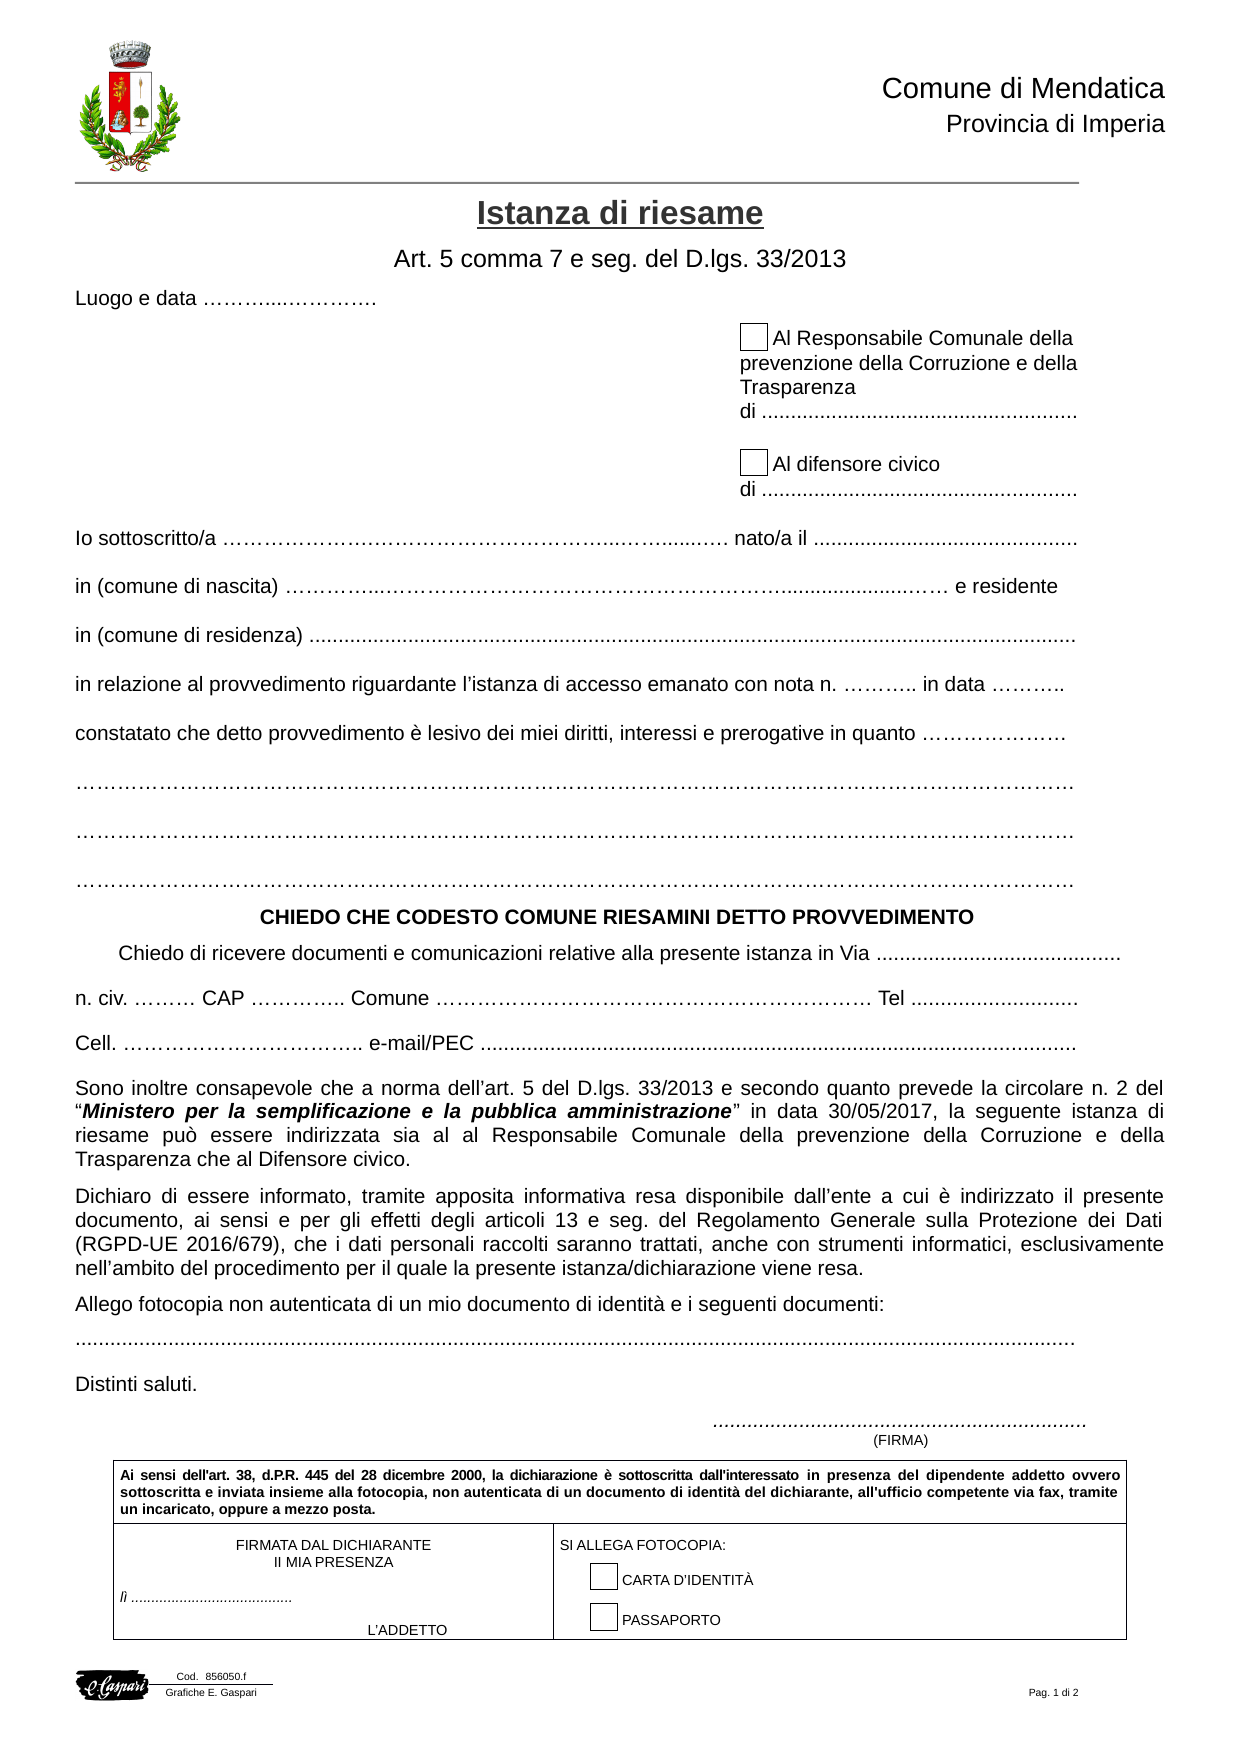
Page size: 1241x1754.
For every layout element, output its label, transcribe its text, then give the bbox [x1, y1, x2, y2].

text Cell. …………………………….. e-mail/PEC [75, 1031, 1165, 1054]
text n. civ. ……… CAP ………….. Comune ……………………………………………………… Tel [75, 986, 1165, 1010]
text in (comune di nascita) …………...…………………………………………………......................…… e residente [75, 574, 1165, 598]
text constatato che detto provvedimento è lesivo dei miei diritti, interessi e prerogative in quanto ………………… [75, 721, 1165, 745]
text Comune di Mendatica [181, 71, 1165, 104]
picture [79, 40, 181, 172]
text di [739, 476, 1165, 500]
text di [739, 399, 1165, 423]
text Luogo e data ………....…………. [75, 286, 1165, 309]
text Allego fotocopia non autenticata di un mio documento di identità e i seguenti documenti: [75, 1292, 1165, 1316]
text CHIEDO CHE CODESTO COMUNE RIESAMINI DETTO PROVVEDIMENTO [75, 904, 1165, 928]
text ……………………………………………………………………………………………………………………………… [75, 819, 1165, 843]
text Al Responsabile Comunale della prevenzione della Corruzione e della Trasparenza [739, 322, 1165, 399]
text Dichiaro di essere informato, tramite apposita informativa resa disponibile dall’ente a cui è indirizzato il presente documento, ai sensi e per gli effetti degli articoli 13 e seg. del Regolamento Generale sulla Protezione dei Dati (RGPD-UE 2016/679), che i dati personali raccolti saranno trattati, anche con strumenti informatici, esclusivamente nell’ambito del procedimento per il quale la presente istanza/dichiarazione viene resa. [75, 1184, 1165, 1279]
picture [75, 1669, 149, 1701]
text Distinti saluti. [75, 1372, 1165, 1396]
text Chiedo di ricevere documenti e comunicazioni relative alla presente istanza in Via [75, 941, 1165, 965]
text (FIRMA) [636, 1432, 1165, 1449]
text Al difensore civico [739, 448, 1165, 476]
text ……………………………………………………………………………………………………………………………… [75, 868, 1165, 892]
text in (comune di residenza) [75, 623, 1165, 647]
text in relazione al provvedimento riguardante l’istanza di accesso emanato con nota n. ……….. in data ……….. [75, 672, 1165, 696]
table_cell FIRMATA DAL DICHIARANTE II MIA PRESENZA lì ........................................ L’ADDETTO [114, 1524, 553, 1639]
table_cell SI ALLEGA FOTOCOPIA: CARTA D’IDENTITÀ PASSAPORTO [554, 1524, 1126, 1639]
text ……………………………………………………………………………………………………………………………… [75, 770, 1165, 794]
text ................................................................. [636, 1408, 1165, 1432]
table_header Ai sensi dell'art. 38, d.P.R. 445 del 28 dicembre 2000, la dichiarazione è sottoscritta dall'interessato in presenza del dipendente addetto ovvero sottoscritta e inviata insieme alla fotocopia, non autenticata di un documento di identità del dichiarante, all'ufficio competente via fax, tramite un incaricato, oppure a mezzo posta. [114, 1461, 1126, 1523]
text Art. 5 comma 7 e seg. del D.lgs. 33/2013 [75, 244, 1165, 273]
text Sono inoltre consapevole che a norma dell’art. 5 del D.lgs. 33/2013 e secondo quanto prevede la circolare n. 2 del “Ministero per la semplificazione e la pubblica amministrazione” in data 30/05/2017, la seguente istanza di riesame può essere indirizzata sia al al Responsabile Comunale della prevenzione della Corruzione e della Trasparenza che al Difensore civico. [75, 1075, 1165, 1171]
text Provincia di Imperia [181, 109, 1165, 138]
subtitle Istanza di riesame [75, 193, 1165, 232]
text Io sottoscritto/a ………………….……………………………...…….......…. nato/a il [75, 525, 1165, 549]
